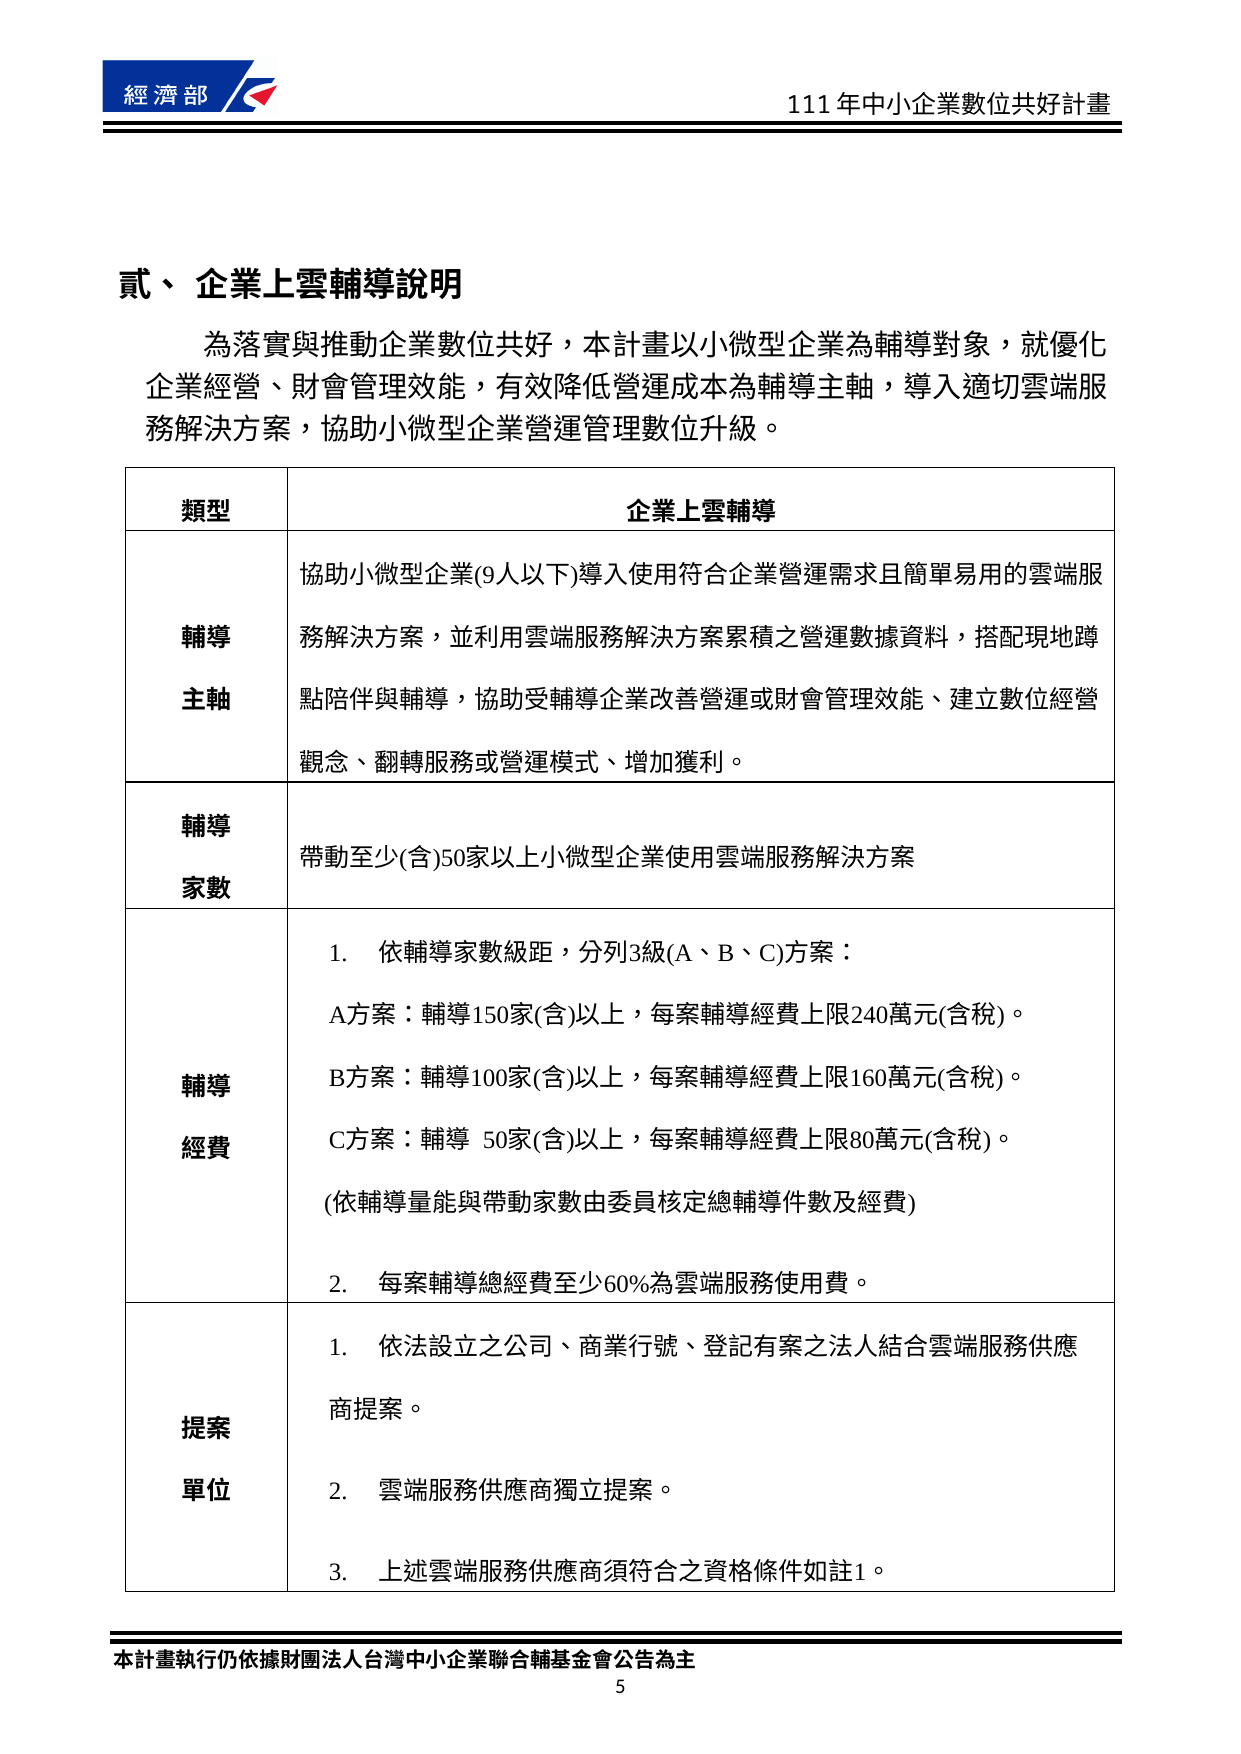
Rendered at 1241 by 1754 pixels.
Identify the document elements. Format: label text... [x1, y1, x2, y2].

table_cell 依法設立之公司、商業行號、登記有案之法人結合雲端服務供應商提案。 雲端服務供應商獨立提案。 上述雲端服務供應商須符合之資格條件如註1。 [288, 1303, 1114, 1591]
table_cell 依輔導家數級距，分列3級(A、B、C)方案： A方案：輔導150家(含)以上，每案輔導經費上限240萬元(含稅)。 B方案：輔導100家(含)以上，每案輔導經費上限160萬元(含稅)。 C方案：輔導 50家(含)以上，每案輔導經費上限80萬元(含稅)。 (依輔導量能與帶動家數由委員核定總輔導件數及經費) 每案輔導總經費至少60%為雲端服務使用費。 [288, 909, 1114, 1302]
table_cell 協助小微型企業(9人以下)導入使用符合企業營運需求且簡單易用的雲端服務解決方案，並利用雲端服務解決方案累積之營運數據資料，搭配現地蹲點陪伴與輔導，協助受輔導企業改善營運或財會管理效能、建立數位經營觀念、翻轉服務或營運模式、增加獲利。 [288, 531, 1114, 781]
list 企業上雲輔導說明 [118, 240, 1122, 302]
table_cell 提案 單位 [126, 1303, 287, 1591]
text 為落實與推動企業數位共好，本計畫以小微型企業為輔導對象，就優化企業經營、財會管理效能，有效降低營運成本為輔導主軸，導入適切雲端服務解決方案，協助小微型企業營運管理數位升級。 [145, 321, 1122, 448]
table_cell 輔導 經費 [126, 909, 287, 1302]
table_header 企業上雲輔導 [288, 468, 1114, 530]
table_cell 輔導 主軸 [126, 531, 287, 781]
table_cell 輔導 家數 [126, 783, 287, 907]
table_cell 帶動至少(含)50家以上小微型企業使用雲端服務解決方案 [288, 783, 1114, 907]
table_header 類型 [126, 468, 287, 530]
